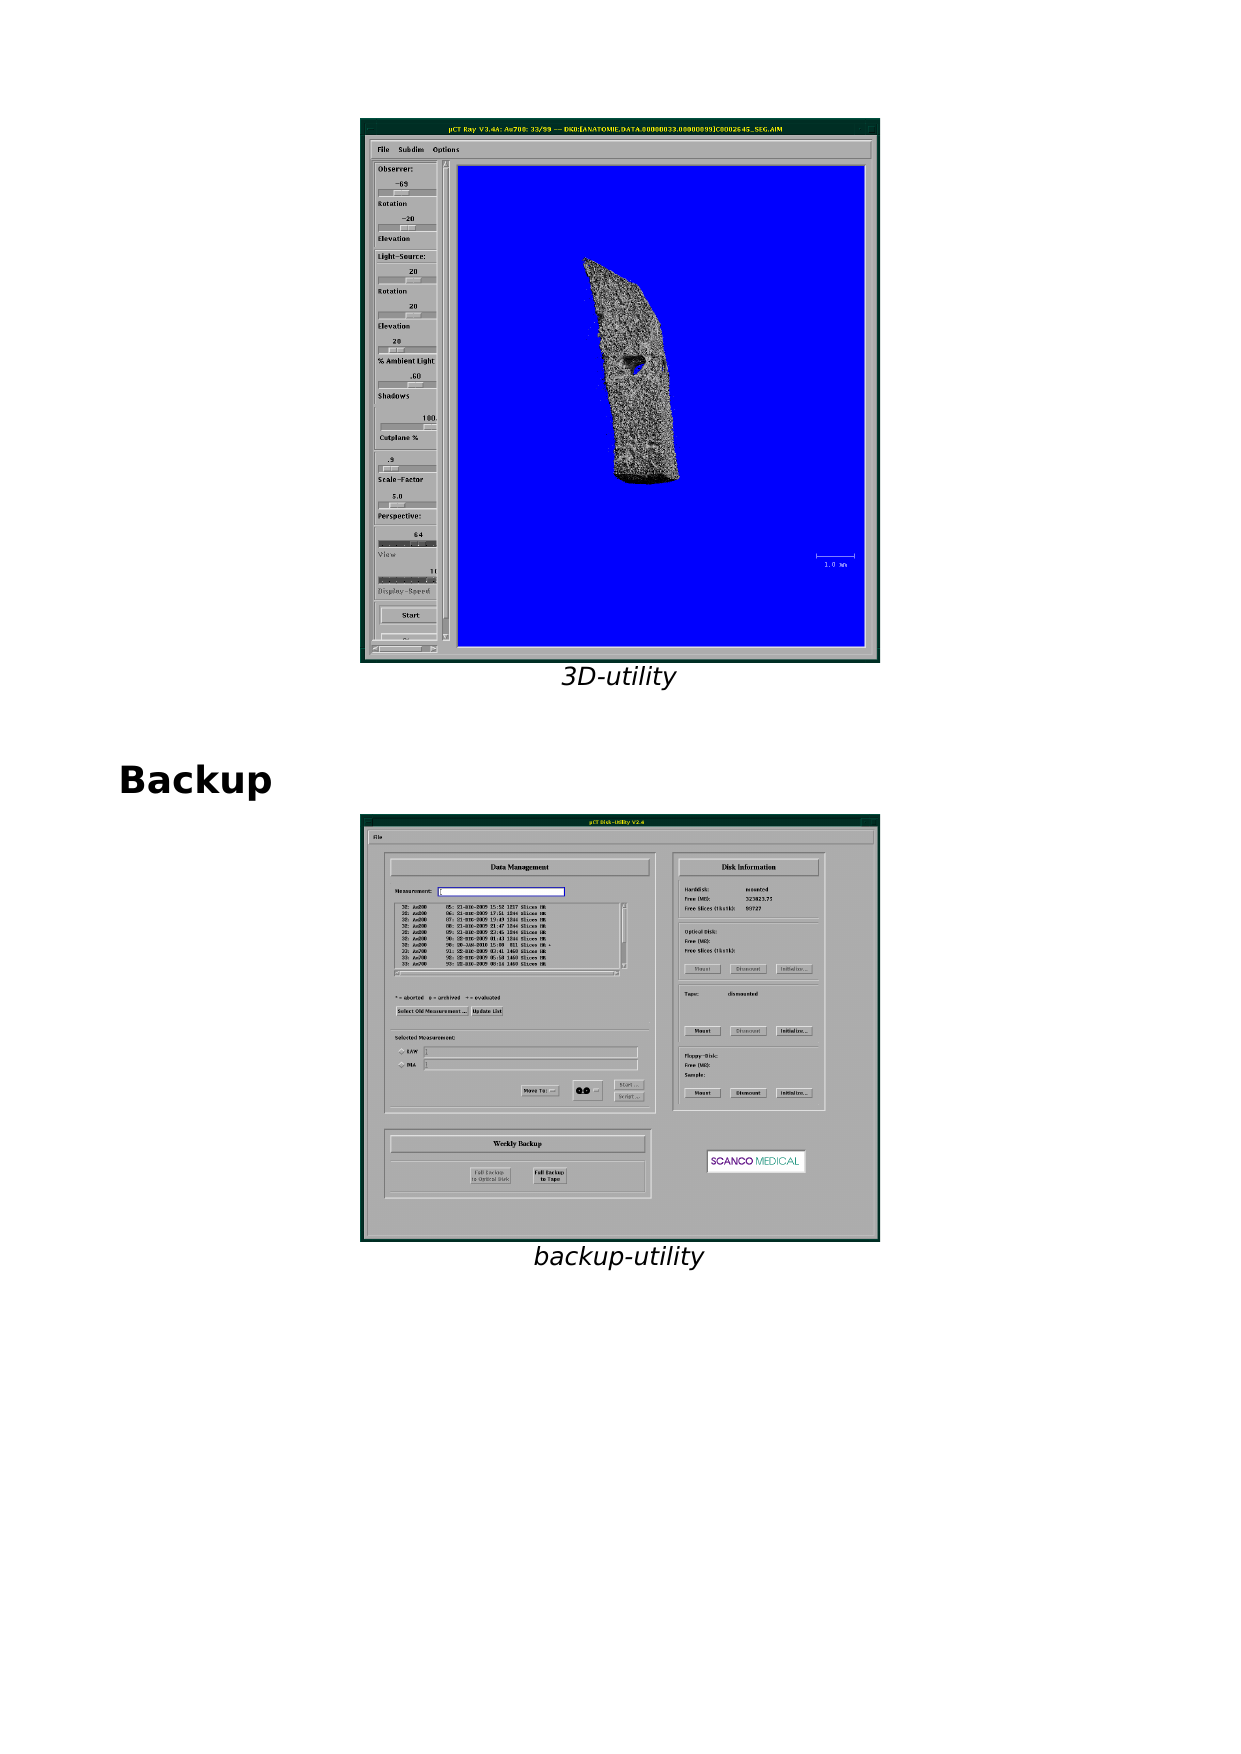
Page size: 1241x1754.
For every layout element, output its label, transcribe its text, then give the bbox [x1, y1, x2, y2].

subtitle Backup [118, 758, 1122, 802]
picture [360, 118, 881, 663]
picture [360, 814, 881, 1242]
text 3D-utility [360, 663, 880, 692]
text backup-utility [360, 1242, 880, 1271]
